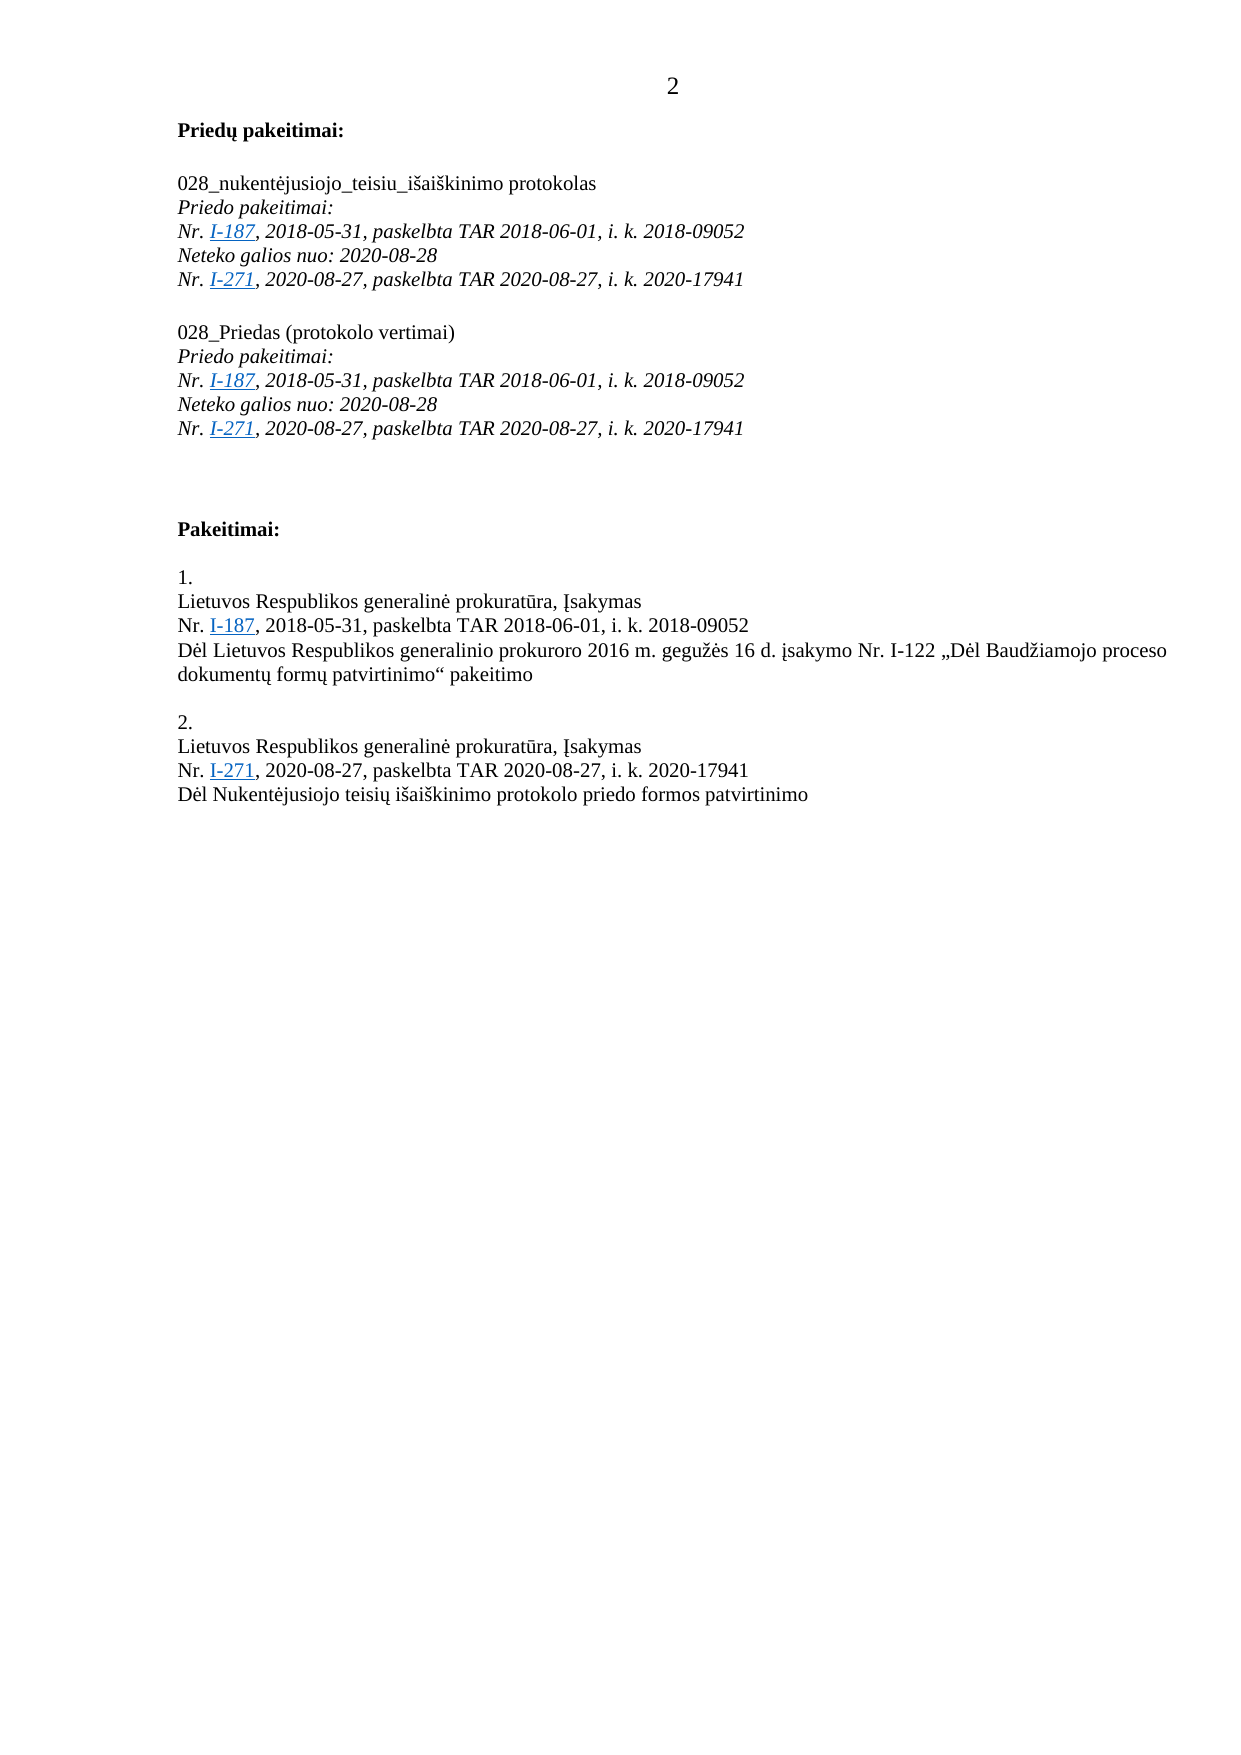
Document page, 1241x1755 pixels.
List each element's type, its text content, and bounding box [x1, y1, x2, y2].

text 2. [177, 710, 1169, 734]
text Pakeitimai: [177, 517, 1169, 541]
text Nr. I-271, 2020-08-27, paskelbta TAR 2020-08-27, i. k. 2020-17941 [177, 416, 1169, 440]
text Nr. I-271, 2020-08-27, paskelbta TAR 2020-08-27, i. k. 2020-17941 [177, 758, 1169, 782]
text Dėl Nukentėjusiojo teisių išaiškinimo protokolo priedo formos patvirtinimo [177, 782, 1169, 806]
text Priedo pakeitimai: [177, 195, 1169, 219]
text Nr. I-271, 2020-08-27, paskelbta TAR 2020-08-27, i. k. 2020-17941 [177, 267, 1169, 291]
text Nr. I-187, 2018-05-31, paskelbta TAR 2018-06-01, i. k. 2018-09052 [177, 613, 1169, 637]
text Nr. I-187, 2018-05-31, paskelbta TAR 2018-06-01, i. k. 2018-09052 [177, 368, 1169, 392]
text Priedo pakeitimai: [177, 344, 1169, 368]
text 028_nukentėjusiojo_teisiu_išaiškinimo protokolas [177, 171, 1169, 195]
text Priedų pakeitimai: [177, 118, 1169, 142]
text Dėl Lietuvos Respublikos generalinio prokuroro 2016 m. gegužės 16 d. įsakymo Nr. I-122 „Dėl Baudžiamojo proceso dokumentų formų patvirtinimo“ pakeitimo [177, 637, 1169, 686]
text Nr. I-187, 2018-05-31, paskelbta TAR 2018-06-01, i. k. 2018-09052 [177, 219, 1169, 243]
text Neteko galios nuo: 2020-08-28 [177, 392, 1169, 416]
text 1. [177, 565, 1169, 589]
text 028_Priedas (protokolo vertimai) [177, 320, 1169, 344]
text Lietuvos Respublikos generalinė prokuratūra, Įsakymas [177, 589, 1169, 613]
text Lietuvos Respublikos generalinė prokuratūra, Įsakymas [177, 734, 1169, 758]
text Neteko galios nuo: 2020-08-28 [177, 243, 1169, 267]
